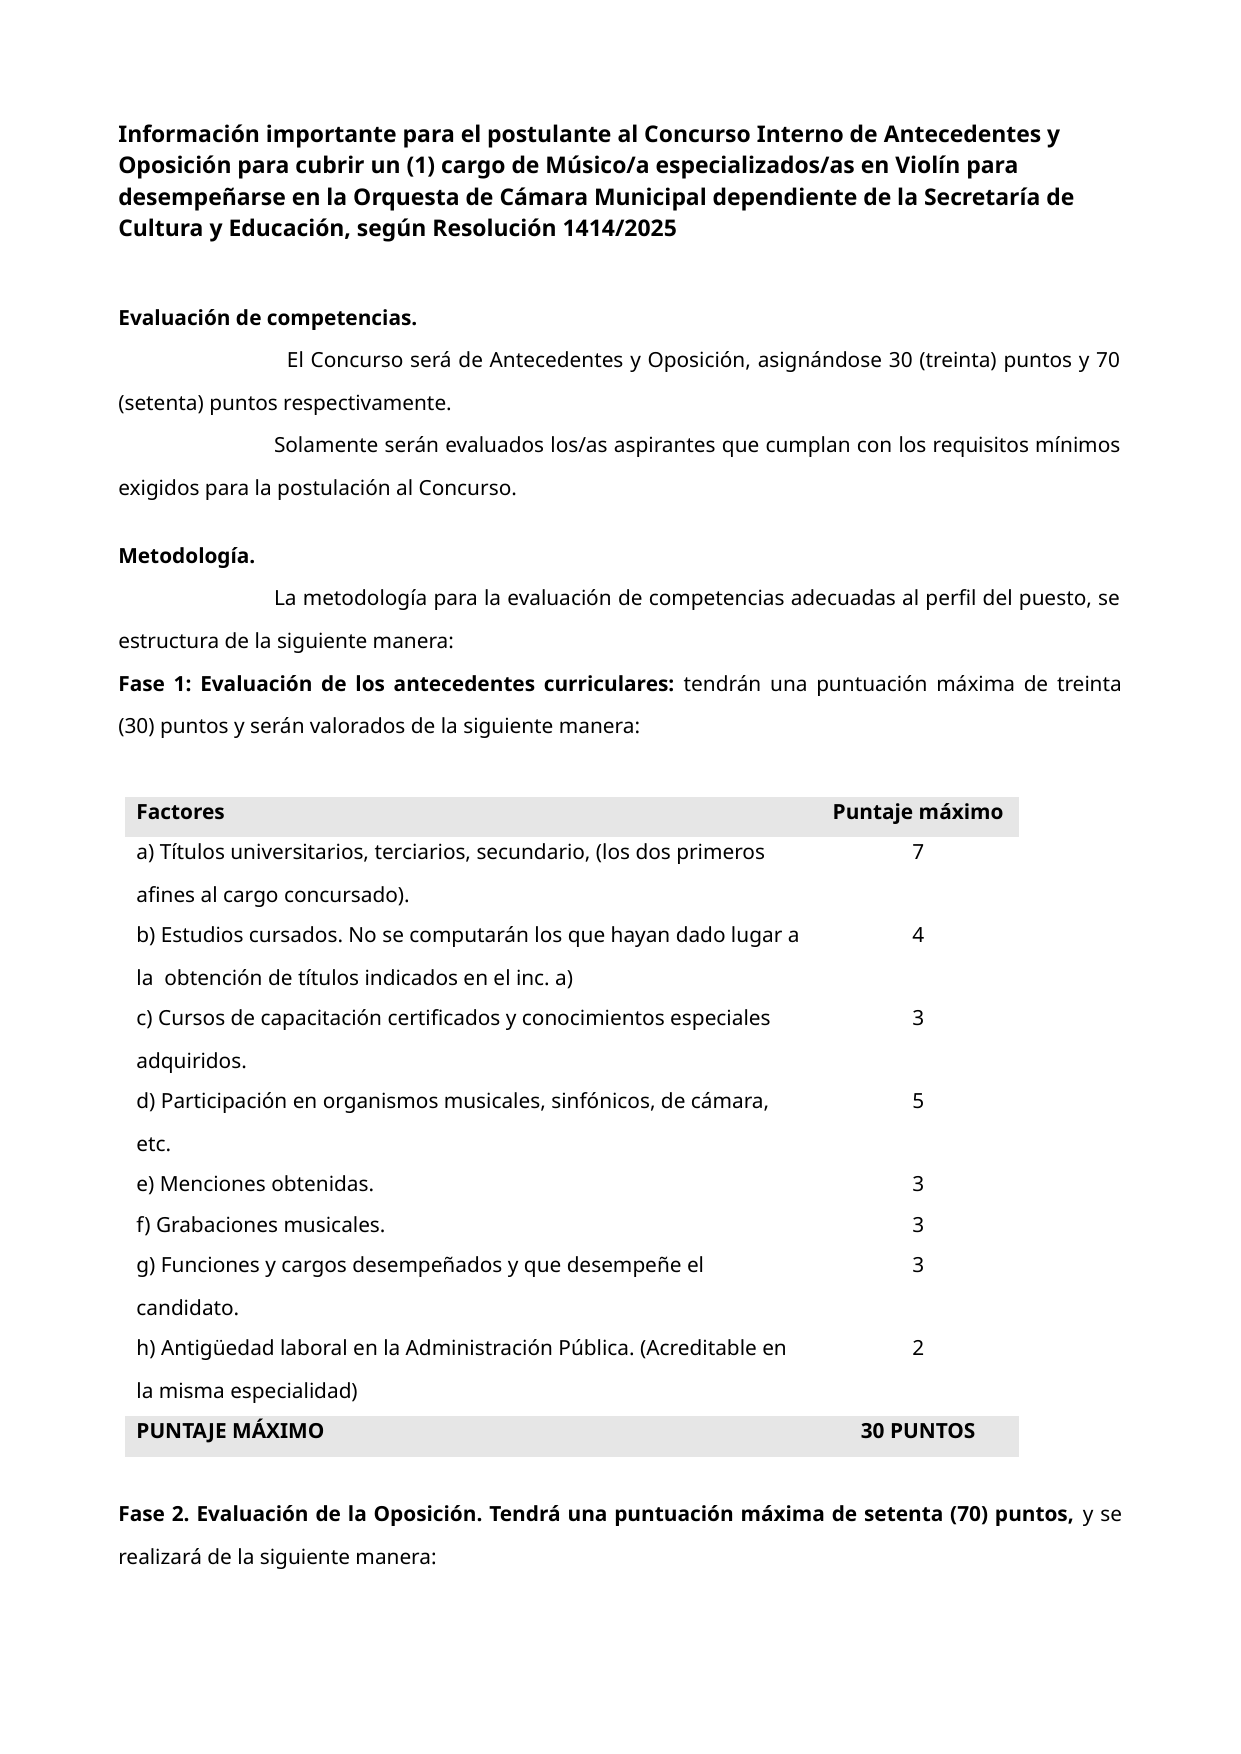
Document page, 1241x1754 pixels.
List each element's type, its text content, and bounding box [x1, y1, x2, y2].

table_cell 4 [817, 920, 1019, 1003]
text Información importante para el postulante al Concurso Interno de Antecedentes y Oposición para cubrir un (1) cargo de Músico/a especializados/as en Violín para desempeñarse en la Orquesta de Cámara Municipal dependiente de la Secretaría de Cultura y Educación, según Resolución 1414/2025 [118, 118, 1122, 243]
text Solamente serán evaluados los/as aspirantes que cumplan con los requisitos mínimos exigidos para la postulación al Concurso. [118, 431, 1122, 502]
text Evaluación de competencias. [118, 303, 1122, 331]
table_cell 3 [817, 1210, 1019, 1250]
table_cell h) Antigüedad laboral en la Administración Pública. (Acreditable en la misma especialidad) [125, 1333, 817, 1416]
table_cell b) Estudios cursados. No se computarán los que hayan dado lugar a la obtención de títulos indicados en el inc. a) [125, 920, 817, 1003]
text Fase 2. Evaluación de la Oposición. Tendrá una puntuación máxima de setenta (70) puntos, y se realizará de la siguiente manera: [118, 1499, 1122, 1570]
table_cell e) Menciones obtenidas. [125, 1170, 817, 1210]
table_header Factores [125, 797, 817, 837]
table_cell 3 [817, 1250, 1019, 1333]
table_cell PUNTAJE MÁXIMO [125, 1416, 817, 1457]
table_cell f) Grabaciones musicales. [125, 1210, 817, 1250]
text El Concurso será de Antecedentes y Oposición, asignándose 30 (treinta) puntos y 70 (setenta) puntos respectivamente. [118, 345, 1122, 416]
text La metodología para la evaluación de competencias adecuadas al perfil del puesto, se estructura de la siguiente manera: [118, 583, 1122, 654]
text Metodología. [118, 541, 1122, 569]
table_cell g) Funciones y cargos desempeñados y que desempeñe el candidato. [125, 1250, 817, 1333]
table_cell c) Cursos de capacitación certificados y conocimientos especiales adquiridos. [125, 1004, 817, 1086]
table_cell 7 [817, 838, 1019, 920]
table_cell 3 [817, 1170, 1019, 1210]
table_cell 2 [817, 1333, 1019, 1416]
table_cell d) Participación en organismos musicales, sinfónicos, de cámara, etc. [125, 1086, 817, 1169]
table_cell 3 [817, 1004, 1019, 1086]
table_cell 30 PUNTOS [817, 1416, 1019, 1457]
text Fase 1: Evaluación de los antecedentes curriculares: tendrán una puntuación máxima de treinta (30) puntos y serán valorados de la siguiente manera: [118, 669, 1122, 740]
table_cell a) Títulos universitarios, terciarios, secundario, (los dos primeros afines al cargo concursado). [125, 838, 817, 920]
table_header Puntaje máximo [817, 797, 1019, 837]
table_cell 5 [817, 1086, 1019, 1169]
